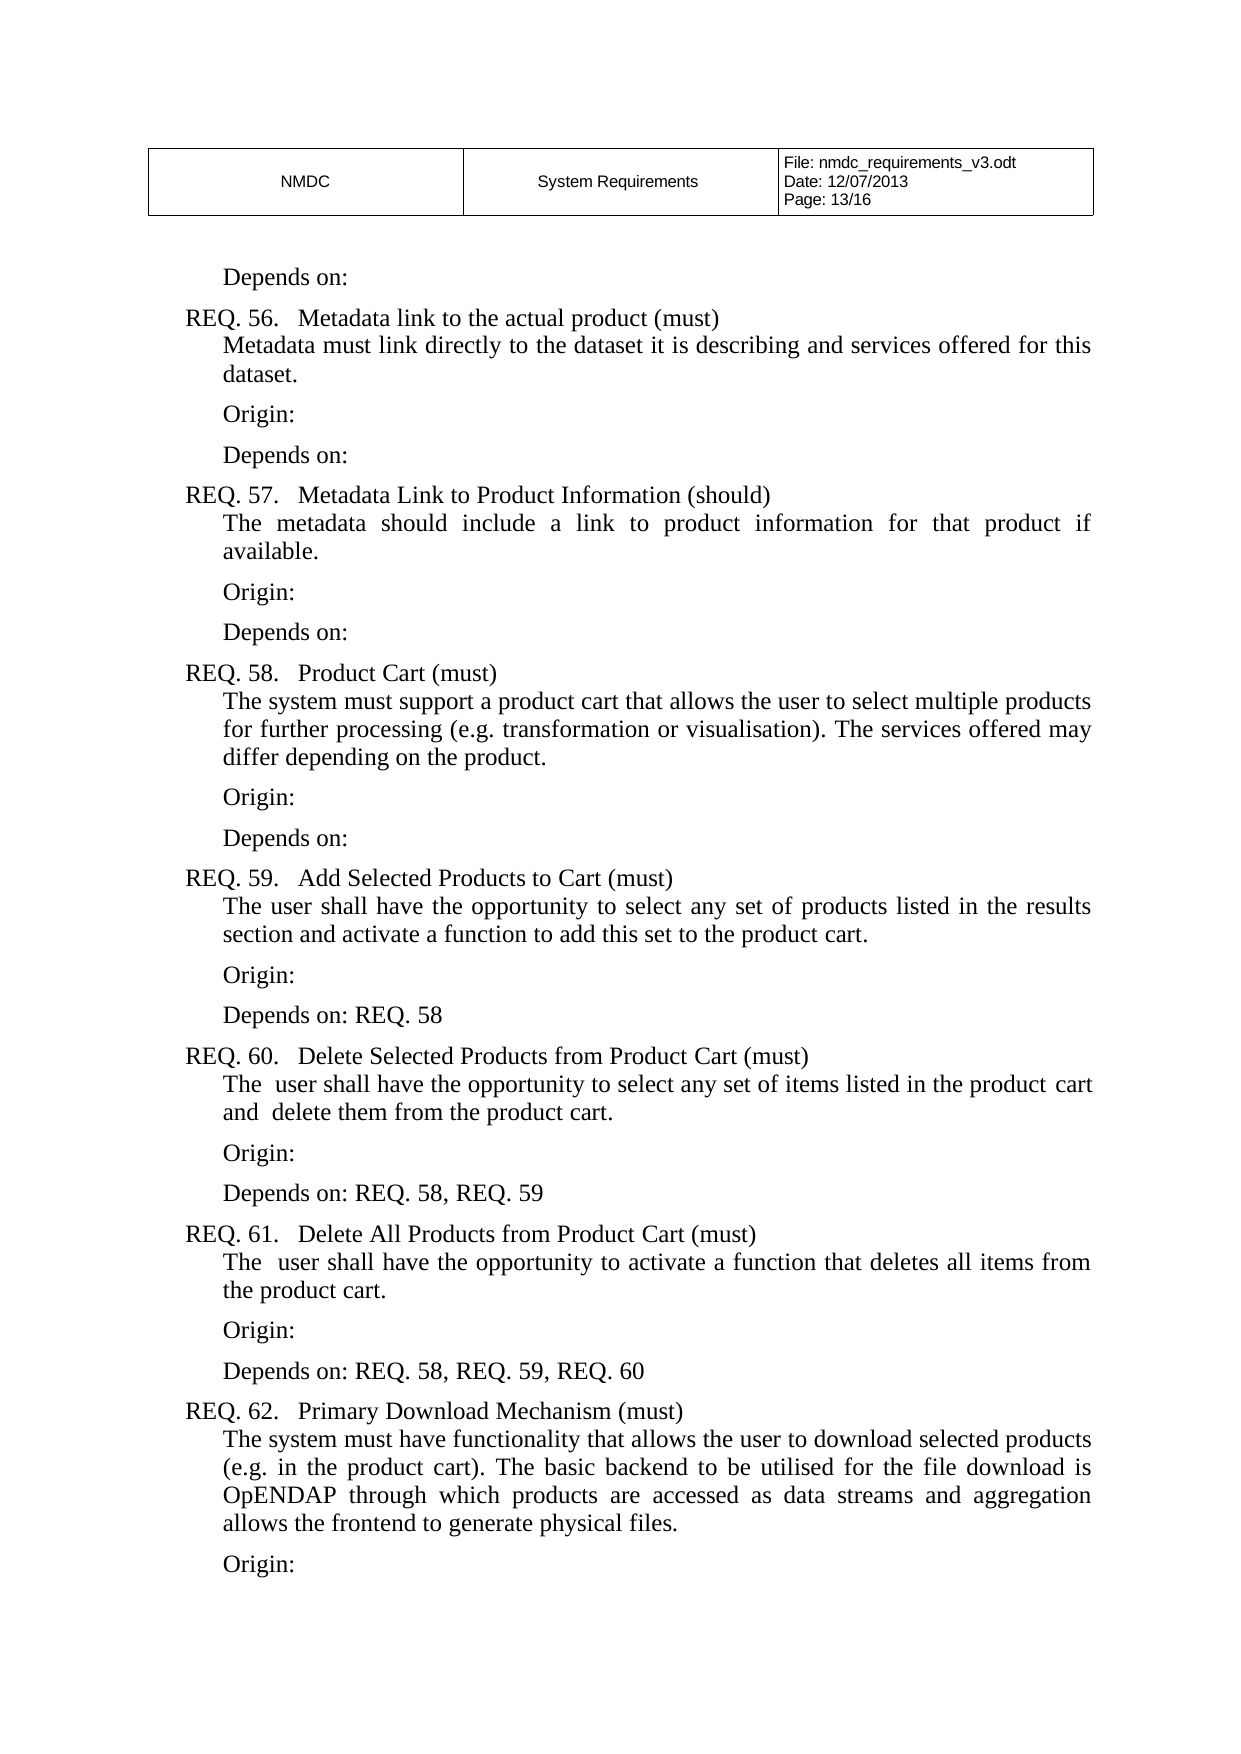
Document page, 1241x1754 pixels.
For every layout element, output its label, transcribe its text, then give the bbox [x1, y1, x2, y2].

text Depends on: [223, 618, 1093, 646]
text Depends on: REQ. 58., REQ. 59., REQ. 60. [223, 1357, 1093, 1384]
text Origin: [223, 578, 1093, 606]
text Depends on: [223, 824, 1093, 852]
text Origin: [223, 1316, 1093, 1344]
text The system must support a product cart that allows the user to select multiple products for further processing (e.g. transformation or visualisation). The services offered may differ depending on the product. [223, 687, 1093, 771]
text The user shall have the opportunity to select any set of products listed in the results section and activate a function to add this set to the product cart. [223, 892, 1093, 948]
list Delete All Products from Product Cart (must) [185, 1219, 1093, 1247]
list Primary Download Mechanism (must) [185, 1397, 1093, 1425]
list Origin: [185, 400, 1093, 428]
text Origin: [223, 783, 1093, 811]
text Origin: [223, 1550, 1093, 1578]
text The metadata should include a link to product information for that product if available. [223, 509, 1093, 565]
list Metadata Link to Product Information (should) [185, 481, 1093, 509]
text The system must have functionality that allows the user to download selected products (e.g. in the product cart). The basic backend to be utilised for the file download is OpENDAP through which products are accessed as data streams and aggregation allows the frontend to generate physical files. [223, 1425, 1093, 1537]
text The user shall have the opportunity to select any set of items listed in the product cart and delete them from the product cart. [223, 1070, 1093, 1126]
text Depends on: [223, 263, 1093, 291]
text Origin: [223, 961, 1093, 989]
text Depends on: REQ. 58. [223, 1001, 1093, 1029]
list Depends on: [185, 441, 1093, 468]
list Metadata link to the actual product (must) [185, 303, 1093, 331]
list Delete Selected Products from Product Cart (must) [185, 1042, 1093, 1070]
text Depends on: REQ. 58., REQ. 59. [223, 1179, 1093, 1207]
list Add Selected Products to Cart (must) [185, 864, 1093, 892]
list Product Cart (must) [185, 659, 1093, 687]
text The user shall have the opportunity to activate a function that deletes all items from the product cart. [223, 1247, 1093, 1303]
text Origin: [223, 1138, 1093, 1166]
list Metadata must link directly to the dataset it is describing and services offered for this dataset. [185, 331, 1093, 387]
